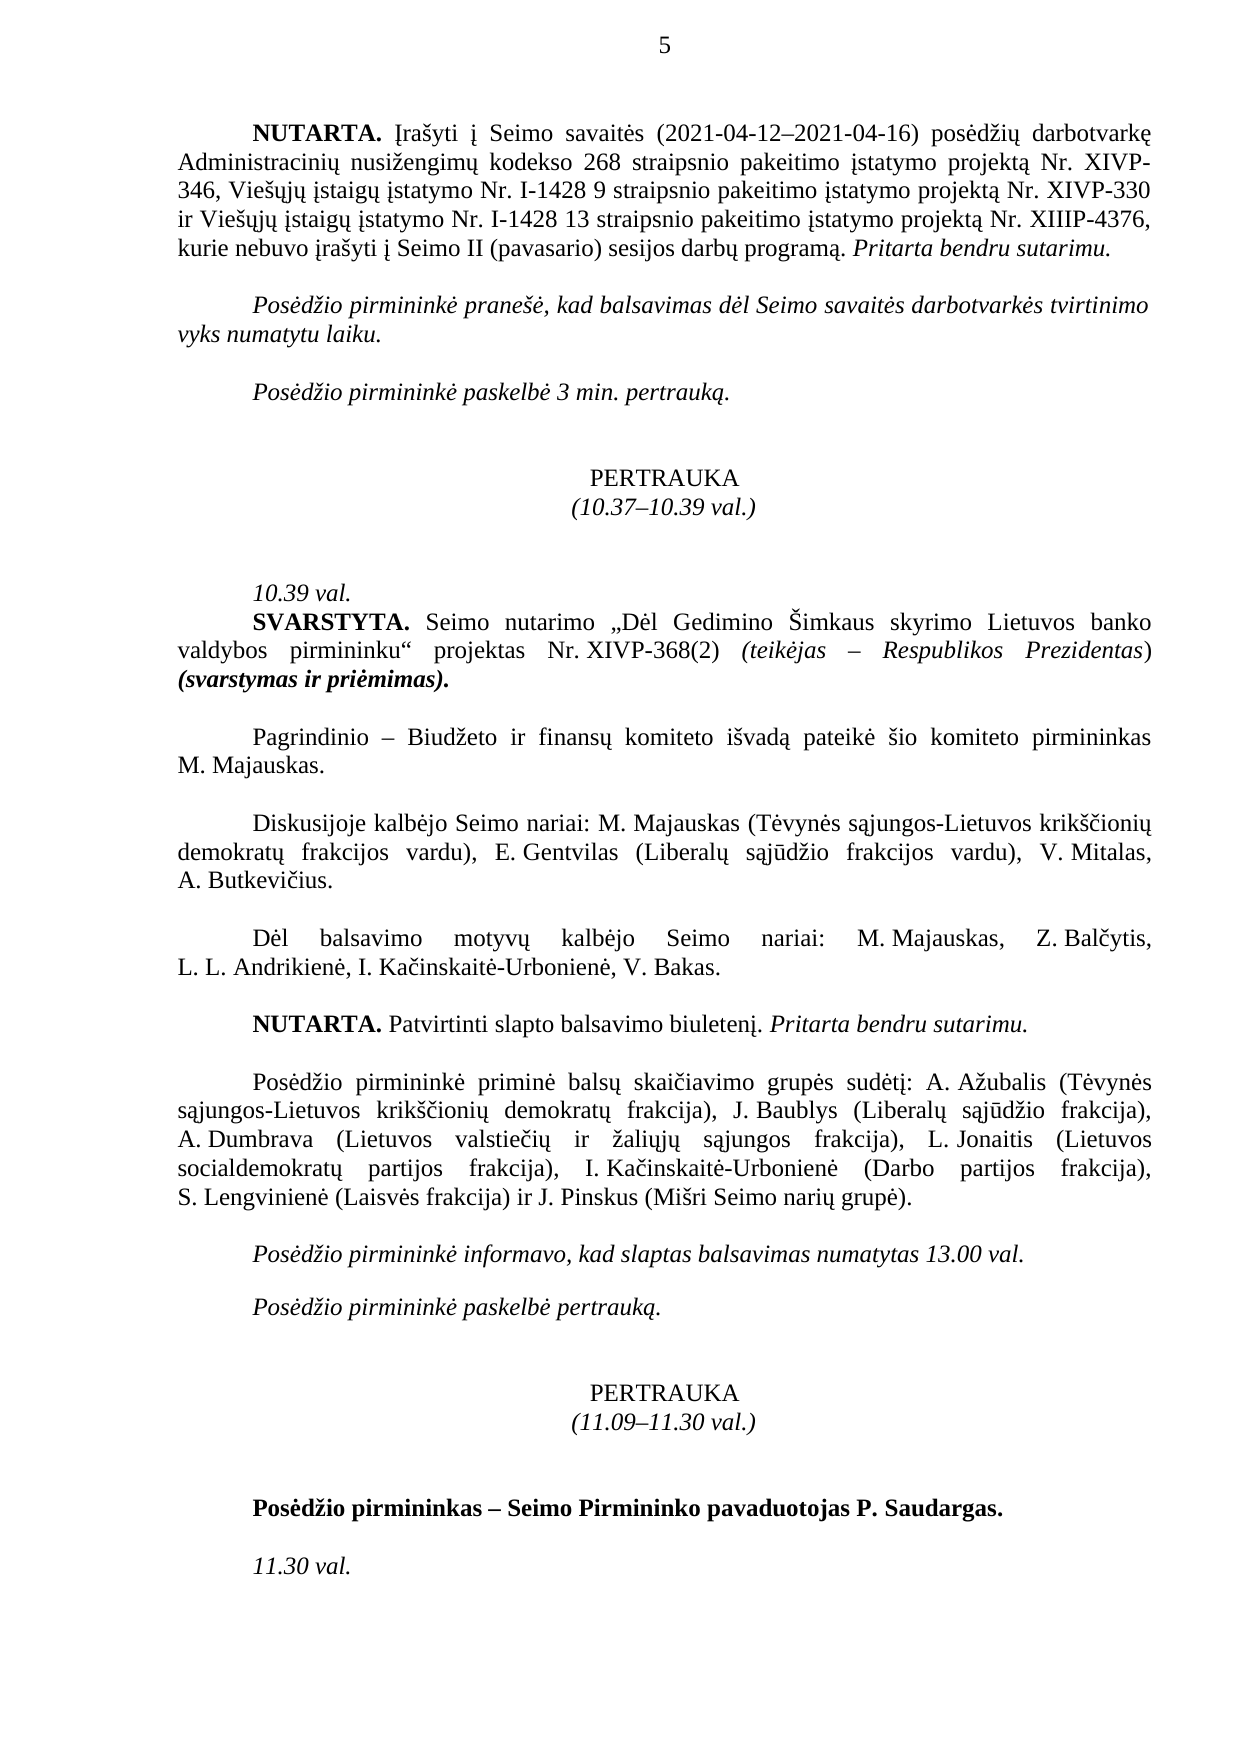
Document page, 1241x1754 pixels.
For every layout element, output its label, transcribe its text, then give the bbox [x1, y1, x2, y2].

text Dėl balsavimo motyvų kalbėjo Seimo nariai: M. Majauskas, Z. Balčytis, L. L. Andrikienė, I. Kačinskaitė-Urbonienė, V. Bakas. [177, 923, 1152, 981]
text (11.09–11.30 val.) [177, 1407, 1152, 1436]
text (10.37–10.39 val.) [177, 492, 1152, 521]
text PERTRAUKA [177, 463, 1152, 492]
text 11.30 val. [177, 1551, 1152, 1580]
text Posėdžio pirmininkas – Seimo Pirmininko pavaduotojas P. Saudargas. [177, 1493, 1152, 1522]
text Posėdžio pirmininkė paskelbė 3 min. pertrauką. [177, 377, 1152, 406]
text PERTRAUKA [177, 1378, 1152, 1407]
text 10.39 val. [177, 578, 1152, 607]
text NUTARTA. Patvirtinti slapto balsavimo biuletenį. Pritarta bendru sutarimu. [177, 1009, 1152, 1038]
text NUTARTA. Įrašyti į Seimo savaitės (2021-04-12–2021-04-16) posėdžių darbotvarkę Administracinių nusižengimų kodekso 268 straipsnio pakeitimo įstatymo projektą Nr. XIVP-346, Viešųjų įstaigų įstatymo Nr. I-1428 9 straipsnio pakeitimo įstatymo projektą Nr. XIVP-330 ir Viešųjų įstaigų įstatymo Nr. I-1428 13 straipsnio pakeitimo įstatymo projektą Nr. XIIIP-4376, kurie nebuvo įrašyti į Seimo II (pavasario) sesijos darbų programą. Pritarta bendru sutarimu. [177, 118, 1152, 262]
text Diskusijoje kalbėjo Seimo nariai: M. Majauskas (Tėvynės sąjungos-Lietuvos krikščionių demokratų frakcijos vardu), E. Gentvilas (Liberalų sąjūdžio frakcijos vardu), V. Mitalas, A. Butkevičius. [177, 808, 1152, 894]
text Posėdžio pirmininkė informavo, kad slaptas balsavimas numatytas 13.00 val. [177, 1239, 1152, 1268]
text Posėdžio pirmininkė paskelbė pertrauką. [177, 1292, 1152, 1321]
text Pagrindinio – Biudžeto ir finansų komiteto išvadą pateikė šio komiteto pirmininkas M. Majauskas. [177, 722, 1152, 779]
text Posėdžio pirmininkė pranešė, kad balsavimas dėl Seimo savaitės darbotvarkės tvirtinimo vyks numatytu laiku. [177, 291, 1152, 348]
text SVARSTYTA. Seimo nutarimo „Dėl Gedimino Šimkaus skyrimo Lietuvos banko valdybos pirmininku“ projektas Nr. XIVP-368(2) (teikėjas – Respublikos Prezidentas) (svarstymas ir priėmimas). [177, 607, 1152, 693]
text Posėdžio pirmininkė priminė balsų skaičiavimo grupės sudėtį: A. Ažubalis (Tėvynės sąjungos-Lietuvos krikščionių demokratų frakcija), J. Baublys (Liberalų sąjūdžio frakcija), A. Dumbrava (Lietuvos valstiečių ir žaliųjų sąjungos frakcija), L. Jonaitis (Lietuvos socialdemokratų partijos frakcija), I. Kačinskaitė-Urbonienė (Darbo partijos frakcija), S. Lengvinienė (Laisvės frakcija) ir J. Pinskus (Mišri Seimo narių grupė). [177, 1067, 1152, 1211]
